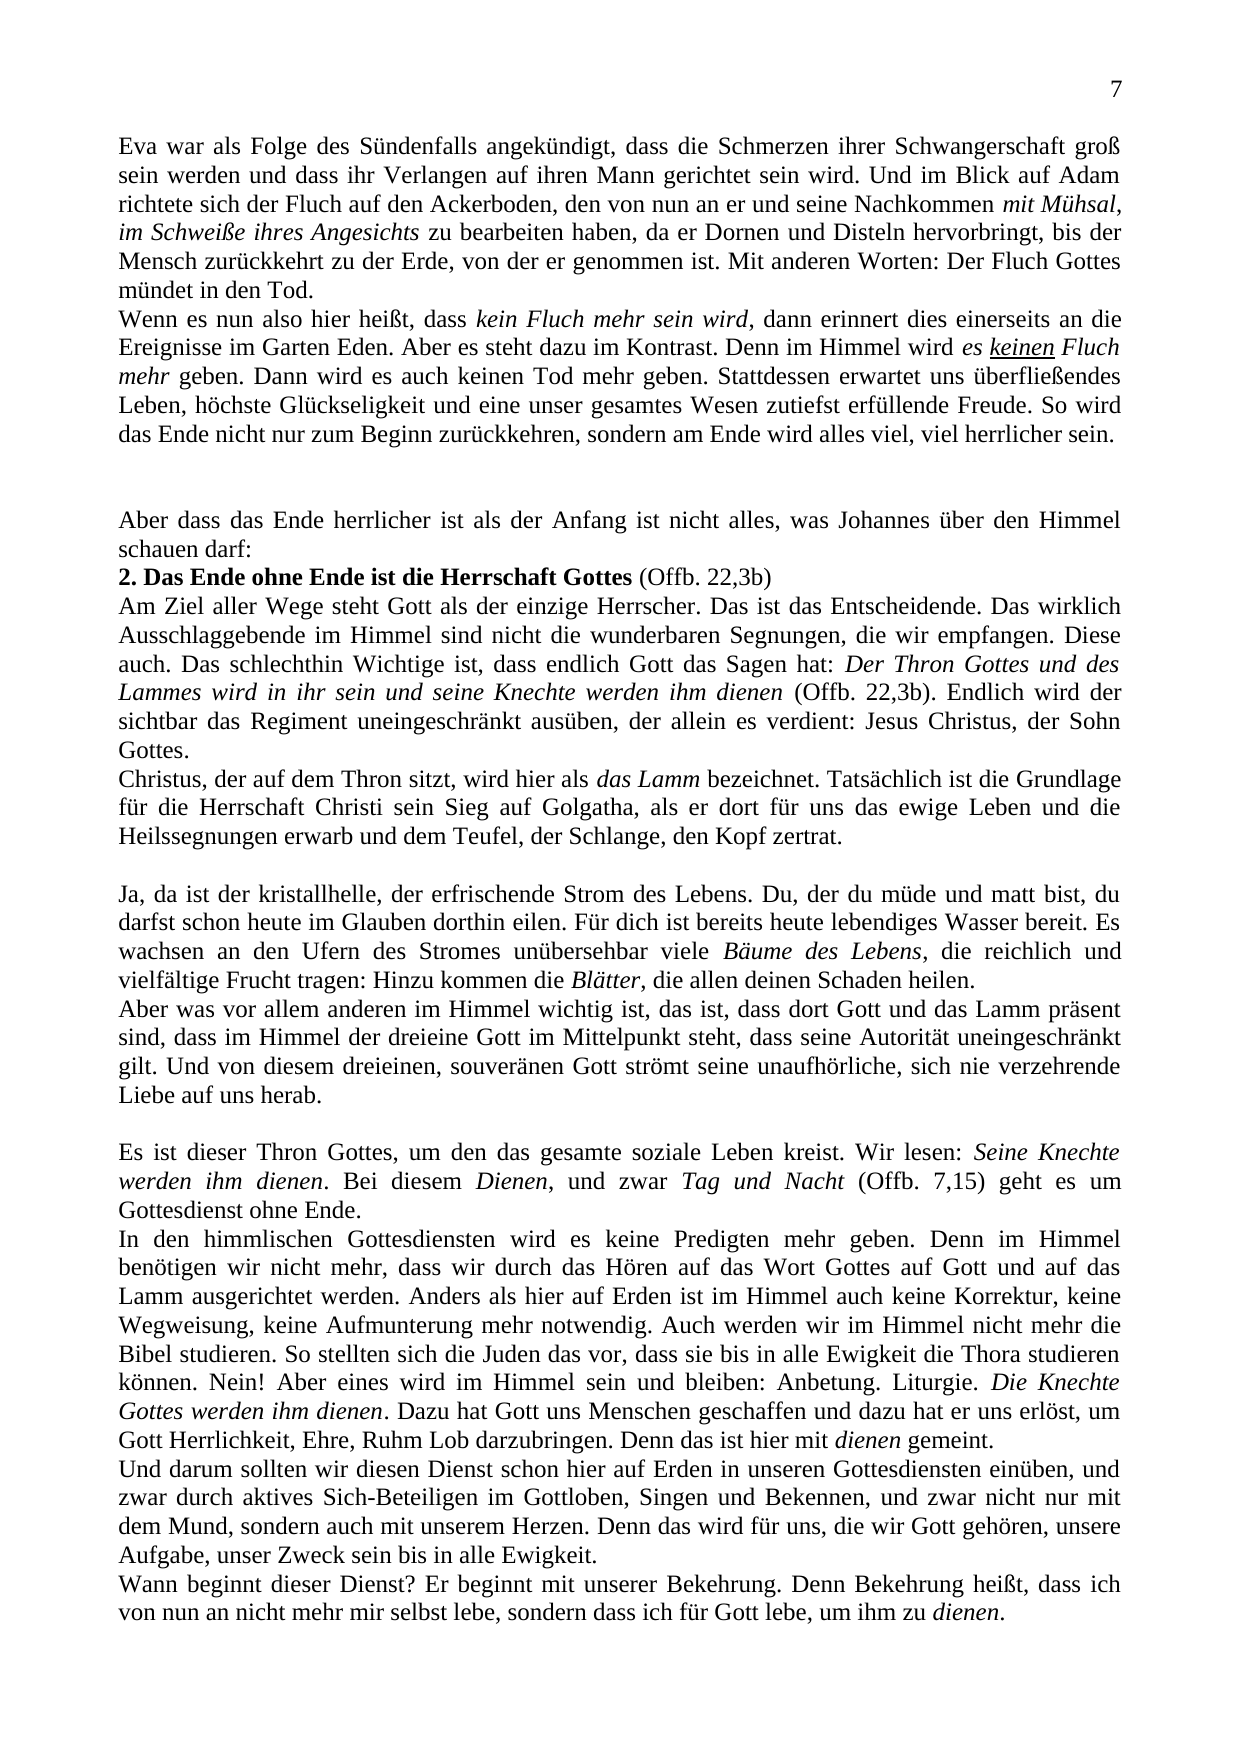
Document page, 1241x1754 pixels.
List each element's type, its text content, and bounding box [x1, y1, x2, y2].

text Und darum sollten wir diesen Dienst schon hier auf Erden in unseren Gottesdiensten einüben, und zwar durch aktives Sich-Beteiligen im Gottloben, Singen und Bekennen, und zwar nicht nur mit dem Mund, sondern auch mit unserem Herzen. Denn das wird für uns, die wir Gott gehören, unsere Aufgabe, unser Zweck sein bis in alle Ewigkeit. [118, 1454, 1122, 1569]
text Christus, der auf dem Thron sitzt, wird hier als das Lamm bezeichnet. Tatsächlich ist die Grundlage für die Herrschaft Christi sein Sieg auf Golgatha, als er dort für uns das ewige Leben und die Heilssegnungen erwarb und dem Teufel, der Schlange, den Kopf zertrat. [118, 764, 1122, 850]
text Eva war als Folge des Sündenfalls angekündigt, dass die Schmerzen ihrer Schwangerschaft groß sein werden und dass ihr Verlangen auf ihren Mann gerichtet sein wird. Und im Blick auf Adam richtete sich der Fluch auf den Ackerboden, den von nun an er und seine Nachkommen mit Mühsal, im Schweiße ihres Angesichts zu bearbeiten haben, da er Dornen und Disteln hervorbringt, bis der Mensch zurückkehrt zu der Erde, von der er genommen ist. Mit anderen Worten: Der Fluch Gottes mündet in den Tod. [118, 131, 1122, 304]
text Aber was vor allem anderen im Himmel wichtig ist, das ist, dass dort Gott und das Lamm präsent sind, dass im Himmel der dreieine Gott im Mittelpunkt steht, dass seine Autorität uneingeschränkt gilt. Und von diesem dreieinen, souveränen Gott strömt seine unaufhörliche, sich nie verzehrende Liebe auf uns herab. [118, 994, 1122, 1109]
text Am Ziel aller Wege steht Gott als der einzige Herrscher. Das ist das Entscheidende. Das wirklich Ausschlaggebende im Himmel sind nicht die wunderbaren Segnungen, die wir empfangen. Diese auch. Das schlechthin Wichtige ist, dass endlich Gott das Sagen hat: Der Thron Gottes und des Lammes wird in ihr sein und seine Knechte werden ihm dienen (Offb. 22,3b). Endlich wird der sichtbar das Regiment uneingeschränkt ausüben, der allein es verdient: Jesus Christus, der Sohn Gottes. [118, 591, 1122, 764]
text 2. Das Ende ohne Ende ist die Herrschaft Gottes (Offb. 22,3b) [118, 562, 1122, 591]
text Wann beginnt dieser Dienst? Er beginnt mit unserer Bekehrung. Denn Bekehrung heißt, dass ich von nun an nicht mehr mir selbst lebe, sondern dass ich für Gott lebe, um ihm zu dienen. [118, 1569, 1122, 1626]
text Aber dass das Ende herrlicher ist als der Anfang ist nicht alles, was Johannes über den Himmel schauen darf: [118, 505, 1122, 562]
text Wenn es nun also hier heißt, dass kein Fluch mehr sein wird, dann erinnert dies einerseits an die Ereignisse im Garten Eden. Aber es steht dazu im Kontrast. Denn im Himmel wird es keinen Fluch mehr geben. Dann wird es auch keinen Tod mehr geben. Stattdessen erwartet uns überfließendes Leben, höchste Glückseligkeit und eine unser gesamtes Wesen zutiefst erfüllende Freude. So wird das Ende nicht nur zum Beginn zurückkehren, sondern am Ende wird alles viel, viel herrlicher sein. [118, 304, 1122, 447]
text In den himmlischen Gottesdiensten wird es keine Predigten mehr geben. Denn im Himmel benötigen wir nicht mehr, dass wir durch das Hören auf das Wort Gottes auf Gott und auf das Lamm ausgerichtet werden. Anders als hier auf Erden ist im Himmel auch keine Korrektur, keine Wegweisung, keine Aufmunterung mehr notwendig. Auch werden wir im Himmel nicht mehr die Bibel studieren. So stellten sich die Juden das vor, dass sie bis in alle Ewigkeit die Thora studieren können. Nein! Aber eines wird im Himmel sein und bleiben: Anbetung. Liturgie. Die Knechte Gottes werden ihm dienen. Dazu hat Gott uns Menschen geschaffen und dazu hat er uns erlöst, um Gott Herrlichkeit, Ehre, Ruhm Lob darzubringen. Denn das ist hier mit dienen gemeint. [118, 1224, 1122, 1454]
text Es ist dieser Thron Gottes, um den das gesamte soziale Leben kreist. Wir lesen: Seine Knechte werden ihm dienen. Bei diesem Dienen, und zwar Tag und Nacht (Offb. 7,15) geht es um Gottesdienst ohne Ende. [118, 1137, 1122, 1224]
text Ja, da ist der kristallhelle, der erfrischende Strom des Lebens. Du, der du müde und matt bist, du darfst schon heute im Glauben dorthin eilen. Für dich ist bereits heute lebendiges Wasser bereit. Es wachsen an den Ufern des Stromes unübersehbar viele Bäume des Lebens, die reichlich und vielfältige Frucht tragen: Hinzu kommen die Blätter, die allen deinen Schaden heilen. [118, 879, 1122, 994]
